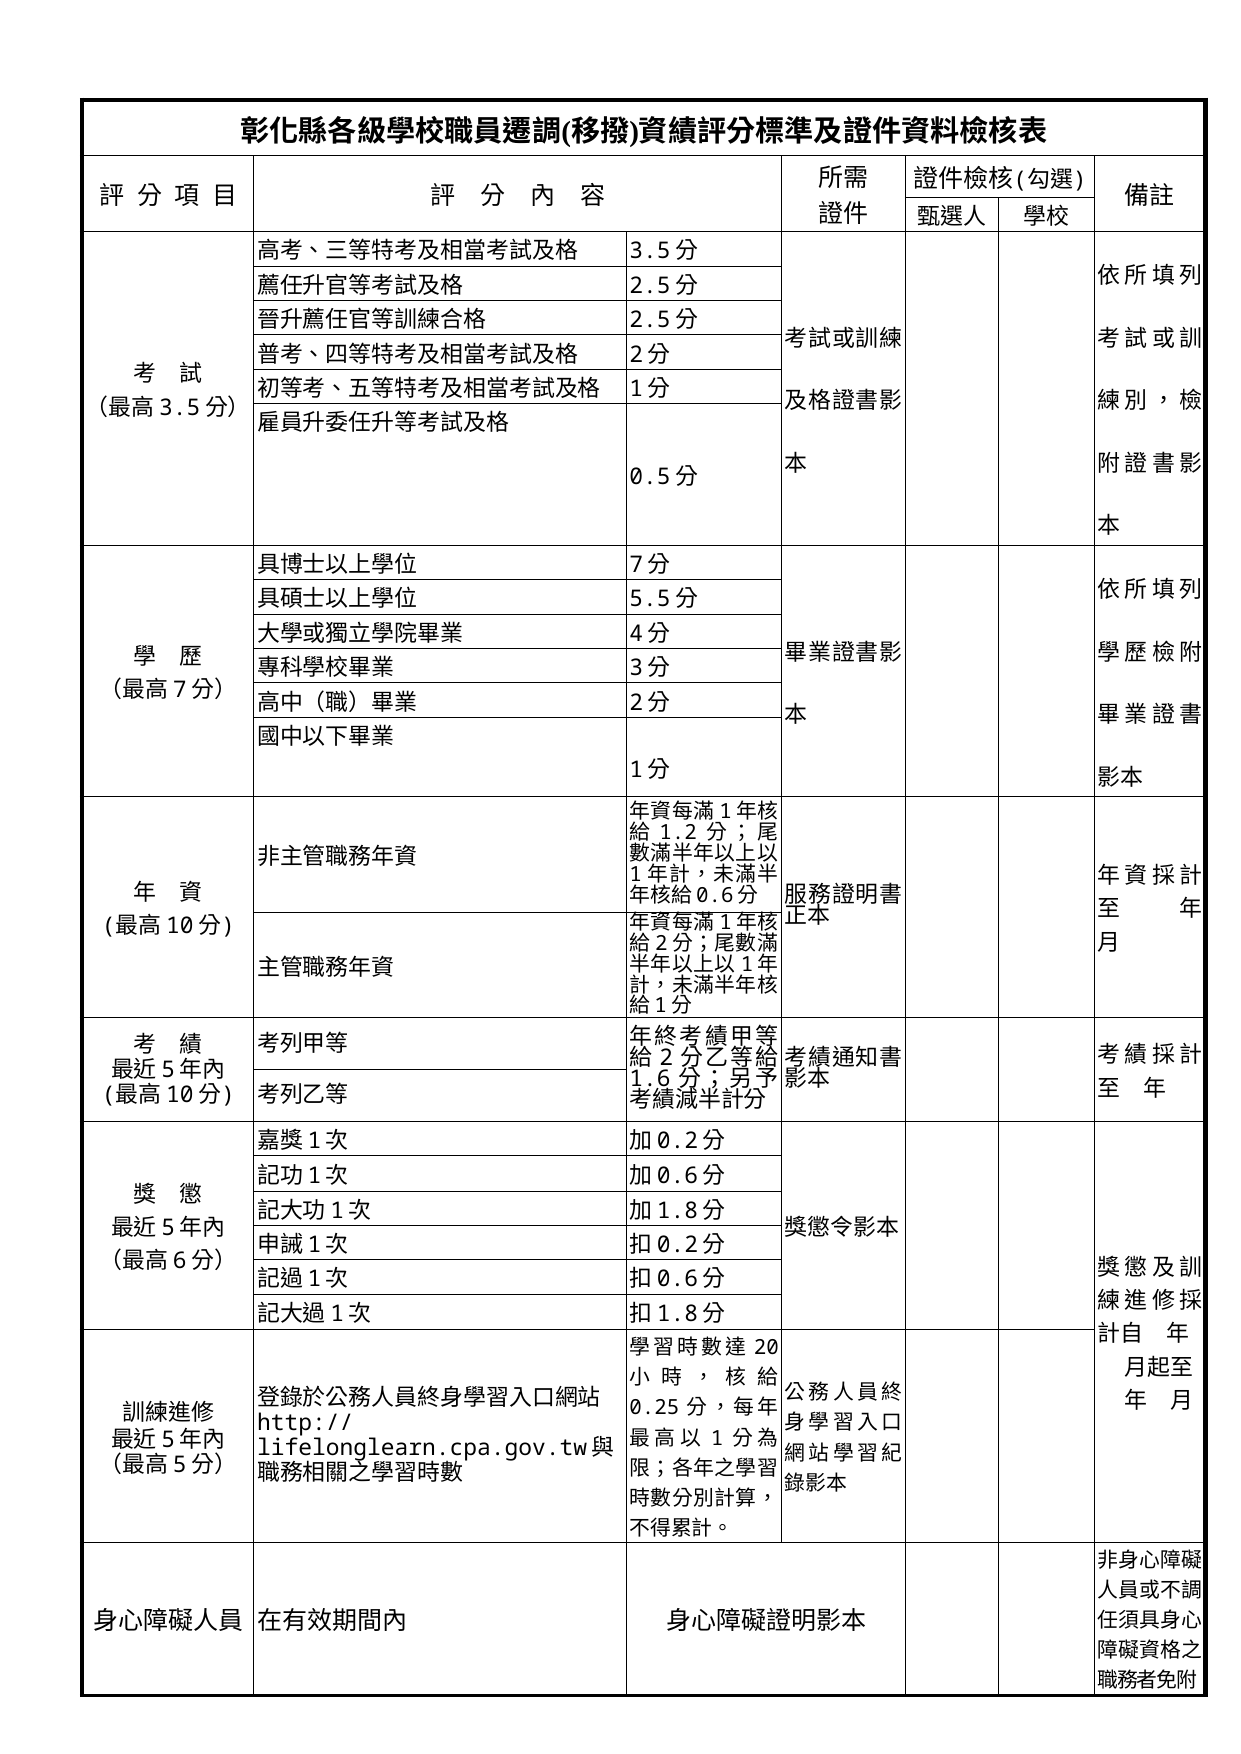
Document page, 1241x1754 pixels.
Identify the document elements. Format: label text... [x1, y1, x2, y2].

table_cell 專科學校畢業 [254, 649, 626, 682]
table_cell 國中以下畢業 [254, 718, 626, 796]
table_cell [906, 797, 998, 1017]
table_cell 年資採計至 年 月 [1095, 797, 1203, 1017]
table_cell 加1.8分 [627, 1192, 781, 1225]
table_cell 2分 [627, 335, 781, 369]
table_cell 5.5分 [627, 580, 781, 613]
table_cell 考 試 （最高3.5分） [84, 232, 253, 545]
table_cell 記大過1次 [254, 1295, 626, 1329]
table_cell 非主管職務年資 [254, 797, 626, 912]
table_cell 具博士以上學位 [254, 546, 626, 579]
table_cell 備註 [1095, 156, 1203, 231]
table_cell [999, 797, 1094, 1017]
table_cell 普考、四等特考及相當考試及格 [254, 335, 626, 369]
table_cell 畢業證書影本 [782, 546, 905, 796]
table_cell 0.5分 [627, 404, 781, 545]
table_cell [906, 1018, 998, 1121]
table_cell 扣1.8分 [627, 1295, 781, 1329]
table_cell 所需 證件 [782, 156, 905, 231]
table_cell 記過1次 [254, 1260, 626, 1294]
table_cell [999, 1543, 1094, 1694]
table_cell [999, 546, 1094, 796]
table_cell 1分 [627, 370, 781, 403]
table_cell 考列乙等 [254, 1070, 626, 1121]
table_cell 記功1次 [254, 1156, 626, 1191]
table_cell [906, 1543, 998, 1694]
table_cell 申誡1次 [254, 1226, 626, 1259]
table_cell [999, 1122, 1094, 1329]
table_cell [999, 232, 1094, 545]
table_cell 學校 [999, 198, 1094, 231]
table_cell [906, 1330, 998, 1542]
table_cell 訓練進修 最近5年內 （最高5分） [84, 1330, 253, 1542]
table_cell [906, 1122, 998, 1329]
table_cell 扣0.6分 [627, 1260, 781, 1294]
table_cell 2分 [627, 683, 781, 717]
table_cell 年資每滿1年核給2分；尾數滿半年以上以1年計，未滿半年核給1分 [627, 913, 781, 1017]
table_cell 3分 [627, 649, 781, 682]
table_cell 學習時數達20小時，核給0.25分，每年最高以1分為限；各年之學習時數分別計算，不得累計。 [627, 1330, 781, 1542]
table_cell 雇員升委任升等考試及格 [254, 404, 626, 545]
table_cell 高考、三等特考及相當考試及格 [254, 232, 626, 266]
table_cell [906, 232, 998, 545]
table_cell 依所填列考試或訓練別，檢附證書影本 [1095, 232, 1203, 545]
table_cell 獎 懲 最近5年內 （最高6分） [84, 1122, 253, 1329]
table_cell 2.5分 [627, 301, 781, 334]
table_cell 考 績 最近5年內 (最高10分) [84, 1018, 253, 1121]
table_cell 公務人員終身學習入口網站學習紀錄影本 [782, 1330, 905, 1542]
table_cell 1分 [627, 718, 781, 796]
table_cell 主管職務年資 [254, 913, 626, 1017]
table_cell 評 分 項 目 [84, 156, 253, 231]
table_header 彰化縣各級學校職員遷調(移撥)資績評分標準及證件資料檢核表 [84, 102, 1203, 155]
table_cell 評 分 內 容 [254, 156, 781, 231]
table_cell 具碩士以上學位 [254, 580, 626, 613]
table_cell 依所填列學歷檢附畢業證書影本 [1095, 546, 1203, 796]
table_cell 身心障礙人員 [84, 1543, 253, 1694]
table_cell 考績採計至 年 [1095, 1018, 1203, 1121]
table_cell 身心障礙證明影本 [627, 1543, 905, 1694]
table_cell 非身心障礙人員或不調任須具身心障礙資格之職務者免附 [1095, 1543, 1203, 1694]
table_cell 服務證明書正本 [782, 797, 905, 1017]
table_cell 初等考、五等特考及相當考試及格 [254, 370, 626, 403]
table_cell 獎懲令影本 [782, 1122, 905, 1329]
table_cell 扣0.2分 [627, 1226, 781, 1259]
table_cell 加0.6分 [627, 1156, 781, 1191]
table_cell 加0.2分 [627, 1122, 781, 1155]
table_cell 年終考績甲等給2分乙等給1.6分；另予考績減半計分 [627, 1018, 781, 1121]
table_cell 薦任升官等考試及格 [254, 267, 626, 300]
table_cell 甄選人 [906, 198, 998, 231]
table_cell 高中（職）畢業 [254, 683, 626, 717]
table_cell 3.5分 [627, 232, 781, 266]
table_cell 考列甲等 [254, 1018, 626, 1069]
table_cell 考績通知書影本 [782, 1018, 905, 1121]
table_cell 考試或訓練及格證書影本 [782, 232, 905, 545]
table_cell 年 資 (最高10分) [84, 797, 253, 1017]
table_cell 證件檢核(勾選) [906, 156, 1094, 197]
table_cell 年資每滿1年核給1.2分；尾數滿半年以上以1年計，未滿半年核給0.6分 [627, 797, 781, 912]
table_cell 2.5分 [627, 267, 781, 300]
table_cell 獎懲及訓練進修採計自 年 月起至 年 月 [1095, 1122, 1203, 1542]
table_cell 嘉獎1次 [254, 1122, 626, 1155]
table_cell 7分 [627, 546, 781, 579]
table_cell 晉升薦任官等訓練合格 [254, 301, 626, 334]
table_cell 登錄於公務人員終身學習入口網站http://lifelonglearn.cpa.gov.tw與職務相關之學習時數 [254, 1330, 626, 1542]
table_cell 在有效期間內 [254, 1543, 626, 1694]
table_cell 4分 [627, 615, 781, 648]
table_cell [906, 546, 998, 796]
table_cell 大學或獨立學院畢業 [254, 615, 626, 648]
table_cell [999, 1018, 1094, 1121]
table_cell 學 歷 （最高7分） [84, 546, 253, 796]
table_cell 記大功1次 [254, 1192, 626, 1225]
table_cell [999, 1330, 1094, 1542]
